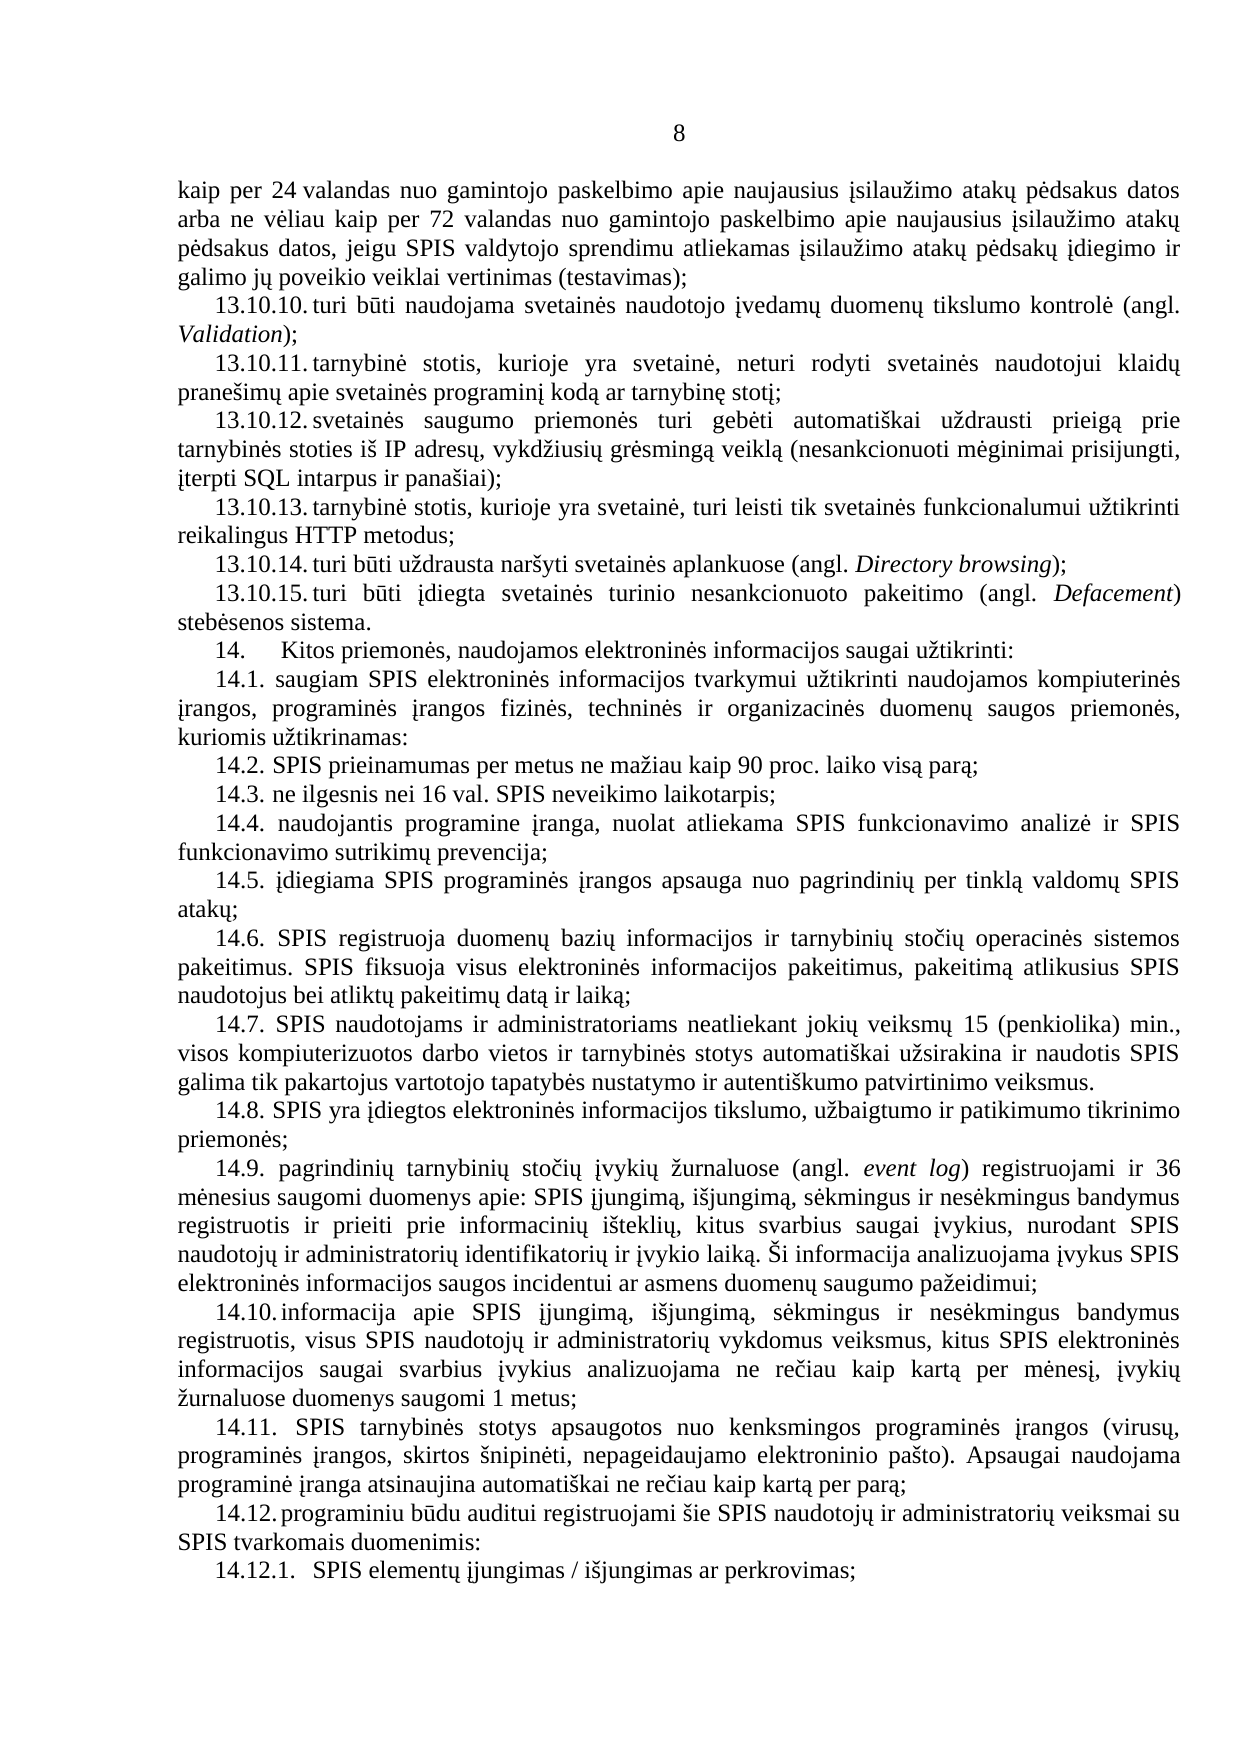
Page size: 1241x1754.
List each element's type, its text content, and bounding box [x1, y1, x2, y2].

text 14. Kitos priemonės, naudojamos elektroninės informacijos saugai užtikrinti: [177, 636, 1181, 664]
text 13.10.14. turi būti uždrausta naršyti svetainės aplankuose (angl. Directory browsing); [177, 549, 1181, 578]
text 14.1. saugiam SPIS elektroninės informacijos tvarkymui užtikrinti naudojamos kompiuterinės įrangos, programinės įrangos fizinės, techninės ir organizacinės duomenų saugos priemonės, kuriomis užtikrinamas: [177, 664, 1181, 751]
text 14.12. programiniu būdu auditui registruojami šie SPIS naudotojų ir administratorių veiksmai su SPIS tvarkomais duomenimis: [177, 1498, 1181, 1556]
text 14.9. pagrindinių tarnybinių stočių įvykių žurnaluose (angl. event log) registruojami ir 36 mėnesius saugomi duomenys apie: SPIS įjungimą, išjungimą, sėkmingus ir nesėkmingus bandymus registruotis ir prieiti prie informacinių išteklių, kitus svarbius saugai įvykius, nurodant SPIS naudotojų ir administratorių identifikatorių ir įvykio laiką. Ši informacija analizuojama įvykus SPIS elektroninės informacijos saugos incidentui ar asmens duomenų saugumo pažeidimui; [177, 1153, 1181, 1297]
text 14.2. SPIS prieinamumas per metus ne mažiau kaip 90 proc. laiko visą parą; [177, 751, 1181, 779]
text 13.10.15. turi būti įdiegta svetainės turinio nesankcionuoto pakeitimo (angl. Defacement) stebėsenos sistema. [177, 578, 1181, 636]
text 14.3. ne ilgesnis nei 16 val. SPIS neveikimo laikotarpis; [177, 779, 1181, 808]
text 14.7. SPIS naudotojams ir administratoriams neatliekant jokių veiksmų 15 (penkiolika) min., visos kompiuterizuotos darbo vietos ir tarnybinės stotys automatiškai užsirakina ir naudotis SPIS galima tik pakartojus vartotojo tapatybės nustatymo ir autentiškumo patvirtinimo veiksmus. [177, 1009, 1181, 1096]
text 13.10.11. tarnybinė stotis, kurioje yra svetainė, neturi rodyti svetainės naudotojui klaidų pranešimų apie svetainės programinį kodą ar tarnybinę stotį; [177, 348, 1181, 406]
text 14.11. SPIS tarnybinės stotys apsaugotos nuo kenksmingos programinės įrangos (virusų, programinės įrangos, skirtos šnipinėti, nepageidaujamo elektroninio pašto). Apsaugai naudojama programinė įranga atsinaujina automatiškai ne rečiau kaip kartą per parą; [177, 1412, 1181, 1498]
text 13.10.10. turi būti naudojama svetainės naudotojo įvedamų duomenų tikslumo kontrolė (angl. Validation); [177, 291, 1181, 348]
text 14.8. SPIS yra įdiegtos elektroninės informacijos tikslumo, užbaigtumo ir patikimumo tikrinimo priemonės; [177, 1096, 1181, 1153]
text kaip per 24 valandas nuo gamintojo paskelbimo apie naujausius įsilaužimo atakų pėdsakus datos arba ne vėliau kaip per 72 valandas nuo gamintojo paskelbimo apie naujausius įsilaužimo atakų pėdsakus datos, jeigu SPIS valdytojo sprendimu atliekamas įsilaužimo atakų pėdsakų įdiegimo ir galimo jų poveikio veiklai vertinimas (testavimas); [177, 176, 1181, 291]
text 14.4. naudojantis programine įranga, nuolat atliekama SPIS funkcionavimo analizė ir SPIS funkcionavimo sutrikimų prevencija; [177, 808, 1181, 866]
text 14.12.1. SPIS elementų įjungimas / išjungimas ar perkrovimas; [177, 1556, 1181, 1584]
text 13.10.13. tarnybinė stotis, kurioje yra svetainė, turi leisti tik svetainės funkcionalumui užtikrinti reikalingus HTTP metodus; [177, 492, 1181, 549]
text 13.10.12. svetainės saugumo priemonės turi gebėti automatiškai uždrausti prieigą prie tarnybinės stoties iš IP adresų, vykdžiusių grėsmingą veiklą (nesankcionuoti mėginimai prisijungti, įterpti SQL intarpus ir panašiai); [177, 406, 1181, 492]
text 14.10. informacija apie SPIS įjungimą, išjungimą, sėkmingus ir nesėkmingus bandymus registruotis, visus SPIS naudotojų ir administratorių vykdomus veiksmus, kitus SPIS elektroninės informacijos saugai svarbius įvykius analizuojama ne rečiau kaip kartą per mėnesį, įvykių žurnaluose duomenys saugomi 1 metus; [177, 1297, 1181, 1412]
text 14.5. įdiegiama SPIS programinės įrangos apsauga nuo pagrindinių per tinklą valdomų SPIS atakų; [177, 866, 1181, 923]
text 14.6. SPIS registruoja duomenų bazių informacijos ir tarnybinių stočių operacinės sistemos pakeitimus. SPIS fiksuoja visus elektroninės informacijos pakeitimus, pakeitimą atlikusius SPIS naudotojus bei atliktų pakeitimų datą ir laiką; [177, 923, 1181, 1009]
